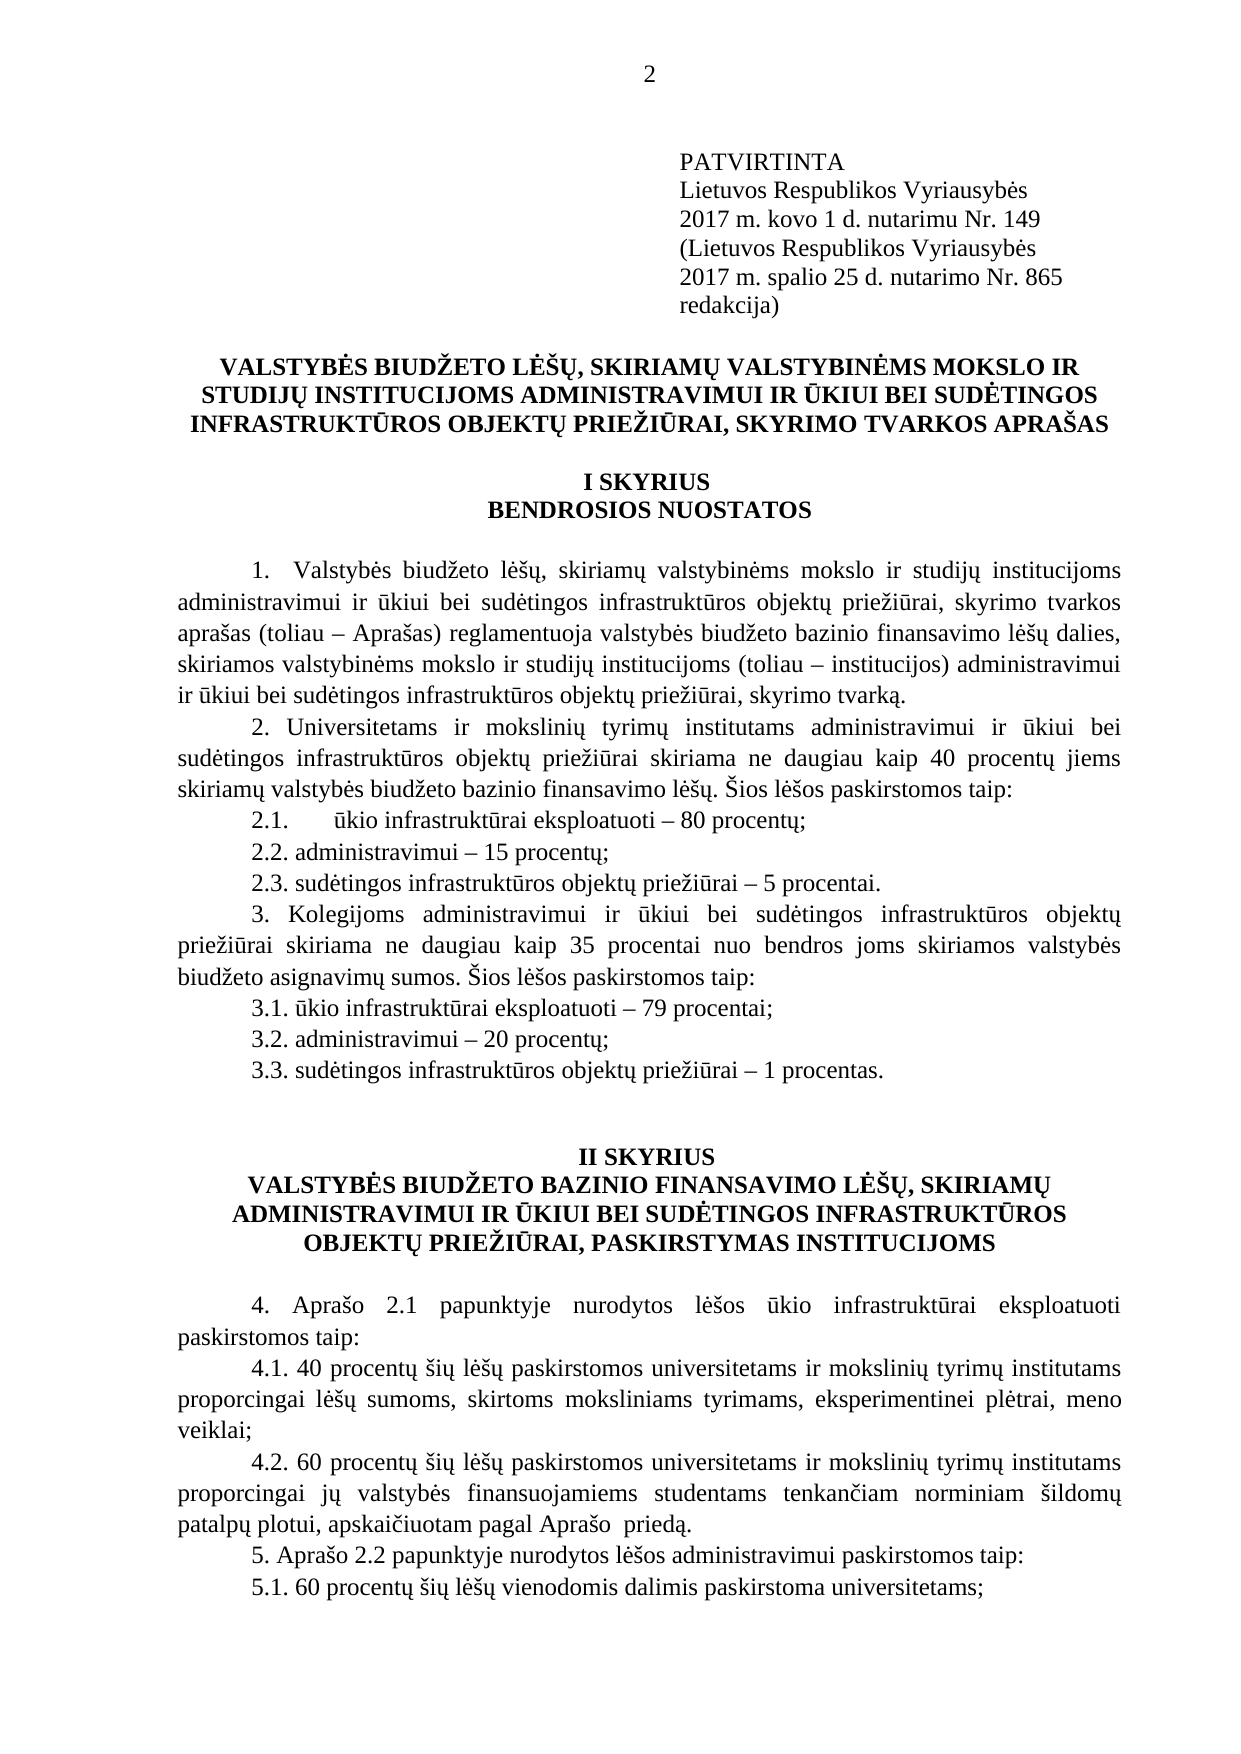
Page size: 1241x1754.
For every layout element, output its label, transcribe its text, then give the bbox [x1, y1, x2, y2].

text 2.2. administravimui – 15 procentų; [177, 834, 1122, 866]
text 5. Aprašo 2.2 papunktyje nurodytos lėšos administravimui paskirstomos taip: [177, 1538, 1122, 1569]
text Valstybės biudžeto bazinio finansavimo LĖŠų, skiriamų administravimui ir ūkiui bei sudėtingos infrastruktūros objektų priežiūrai, paskirstymas INSTITUCIJOMS [177, 1171, 1122, 1257]
text 5.1. 60 procentų šių lėšų vienodomis dalimis paskirstoma universitetams; [177, 1569, 1122, 1601]
text 2. Universitetams ir mokslinių tyrimų institutams administravimui ir ūkiui bei sudėtingos infrastruktūros objektų priežiūrai skiriama ne daugiau kaip 40 procentų jiems skiriamų valstybės biudžeto bazinio finansavimo lėšų. Šios lėšos paskirstomos taip: [177, 709, 1122, 803]
text BENDROSIOS NUOSTATOS [177, 496, 1122, 524]
text 2017 m. spalio 25 d. nutarimo Nr. 865 redakcija) [679, 262, 1122, 319]
text 3.2. administravimui – 20 procentų; [177, 1022, 1122, 1053]
text 4. Aprašo 2.1 papunktyje nurodytos lėšos ūkio infrastruktūrai eksploatuoti paskirstomos taip: [177, 1288, 1122, 1351]
text 2.3. sudėtingos infrastruktūros objektų priežiūrai – 5 procentai. [177, 866, 1122, 897]
text 2.1. ūkio infrastruktūrai eksploatuoti – 80 procentų; [177, 803, 1122, 834]
text valstybės biudžeto lėšų, skiriamų VALSTYBINĖMS MOKSLO IR STUDIJŲ INSTITUCIJOMS administravimui ir ūkiui BEI SUDĖTINGOS INFRASTRUKTŪROS OBJEKTŲ PRIEŽIŪRAI, SKYRIMO tvarkos aprašas [177, 352, 1122, 438]
text 3.3. sudėtingos infrastruktūros objektų priežiūrai – 1 procentas. [177, 1053, 1122, 1084]
text 1. Valstybės biudžeto lėšų, skiriamų valstybinėms mokslo ir studijų institucijoms administravimui ir ūkiui bei sudėtingos infrastruktūros objektų priežiūrai, skyrimo tvarkos aprašas (toliau – Aprašas) reglamentuoja valstybės biudžeto bazinio finansavimo lėšų dalies, skiriamos valstybinėms mokslo ir studijų institucijoms (toliau – institucijos) administravimui ir ūkiui bei sudėtingos infrastruktūros objektų priežiūrai, skyrimo tvarką. [177, 553, 1122, 709]
text (Lietuvos Respublikos Vyriausybės [679, 233, 1122, 262]
text PATVIRTINTA Lietuvos Respublikos Vyriausybės 2017 m. kovo 1 d. nutarimu Nr. 149 [679, 147, 1122, 233]
text II SKYRIUS [177, 1142, 1122, 1171]
text 3. Kolegijoms administravimui ir ūkiui bei sudėtingos infrastruktūros objektų priežiūrai skiriama ne daugiau kaip 35 procentai nuo bendros joms skiriamos valstybės biudžeto asignavimų sumos. Šios lėšos paskirstomos taip: [177, 897, 1122, 991]
text 4.2. 60 procentų šių lėšų paskirstomos universitetams ir mokslinių tyrimų institutams proporcingai jų valstybės finansuojamiems studentams tenkančiam norminiam šildomų patalpų plotui, apskaičiuotam pagal Aprašo priedą. [177, 1444, 1122, 1538]
text 3.1. ūkio infrastruktūrai eksploatuoti – 79 procentai; [177, 991, 1122, 1022]
text I SKYRIUS [177, 467, 1122, 496]
text 4.1. 40 procentų šių lėšų paskirstomos universitetams ir mokslinių tyrimų institutams proporcingai lėšų sumoms, skirtoms moksliniams tyrimams, eksperimentinei plėtrai, meno veiklai; [177, 1351, 1122, 1444]
